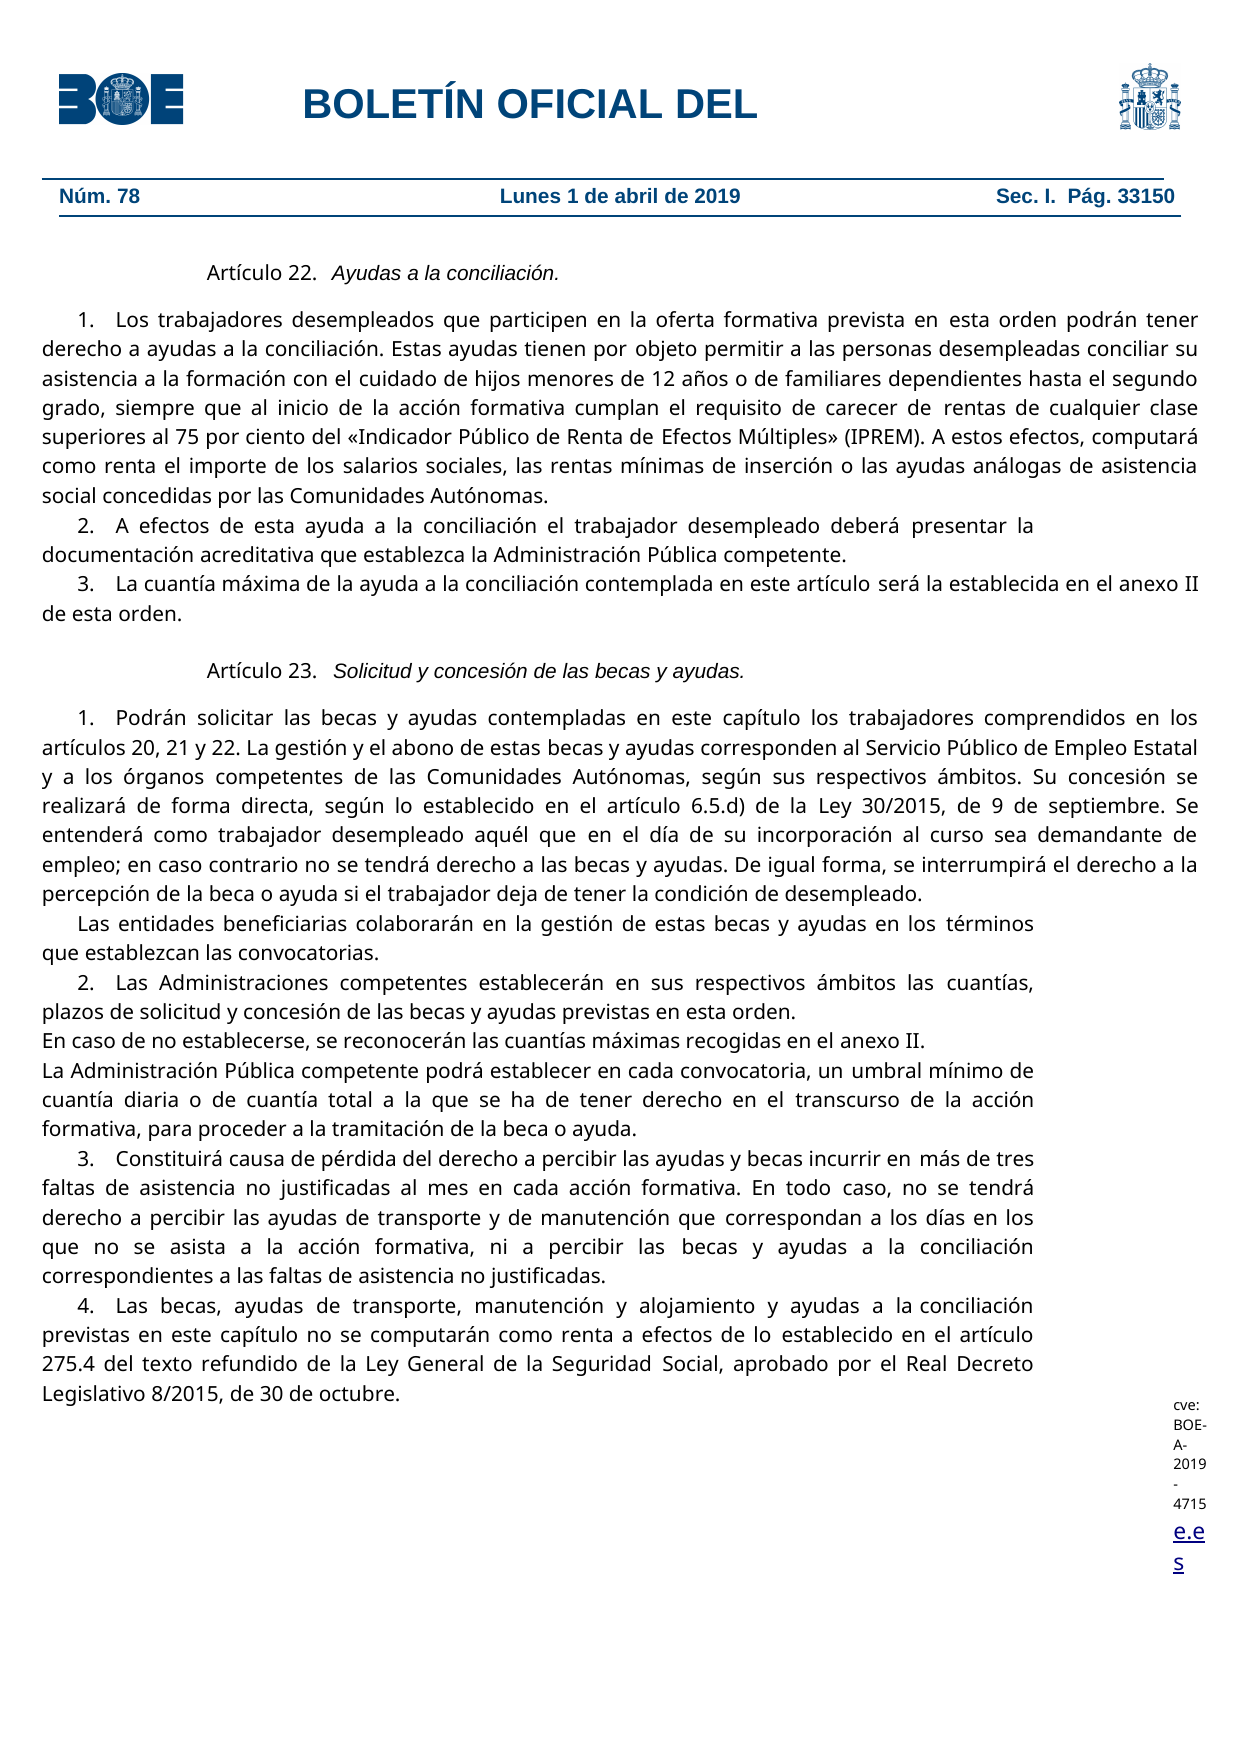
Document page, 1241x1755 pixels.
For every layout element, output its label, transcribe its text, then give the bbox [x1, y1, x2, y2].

text Artículo 23. Solicitud y concesión de las becas y ayudas. [207, 656, 1199, 684]
list A efectos de esta ayuda a la conciliación el trabajador desempleado deberá presentar la documentación acreditativa que establezca la Administración Pública competente. [42, 511, 1034, 568]
list Las becas, ayudas de transporte, manutención y alojamiento y ayudas a la conciliación previstas en este capítulo no se computarán como renta a efectos de lo establecido en el artículo 275.4 del texto refundido de la Ley General de la Seguridad Social, aprobado por el Real Decreto Legislativo 8/2015, de 30 de octubre. [42, 1291, 1034, 1407]
list Constituirá causa de pérdida del derecho a percibir las ayudas y becas incurrir en más de tres faltas de asistencia no justificadas al mes en cada acción formativa. En todo caso, no se tendrá derecho a percibir las ayudas de transporte y de manutención que correspondan a los días en los que no se asista a la acción formativa, ni a percibir las becas y ayudas a la conciliación correspondientes a las faltas de asistencia no justificadas. [42, 1144, 1034, 1289]
text Las entidades beneficiarias colaborarán en la gestión de estas becas y ayudas en los términos que establezcan las convocatorias. [42, 909, 1034, 967]
list Los trabajadores desempleados que participen en la oferta formativa prevista en esta orden podrán tener derecho a ayudas a la conciliación. Estas ayudas tienen por objeto permitir a las personas desempleadas conciliar su asistencia a la formación con el cuidado de hijos menores de 12 años o de familiares dependientes hasta el segundo grado, siempre que al inicio de la acción formativa cumplan el requisito de carecer de rentas de cualquier clase superiores al 75 por ciento del «Indicador Público de Renta de Efectos Múltiples» (IPREM). A estos efectos, computará como renta el importe de los salarios sociales, las rentas mínimas de inserción o las ayudas análogas de asistencia social concedidas por las Comunidades Autónomas. [42, 305, 1199, 509]
list Podrán solicitar las becas y ayudas contempladas en este capítulo los trabajadores comprendidos en los artículos 20, 21 y 22. La gestión y el abono de estas becas y ayudas corresponden al Servicio Público de Empleo Estatal y a los órganos competentes de las Comunidades Autónomas, según sus respectivos ámbitos. Su concesión se realizará de forma directa, según lo establecido en el artículo 6.5.d) de la Ley 30/2015, de 9 de septiembre. Se entenderá como trabajador desempleado aquél que en el día de su incorporación al curso sea demandante de empleo; en caso contrario no se tendrá derecho a las becas y ayudas. De igual forma, se interrumpirá el derecho a la percepción de la beca o ayuda si el trabajador deja de tener la condición de desempleado. [42, 703, 1199, 907]
text Artículo 22. Ayudas a la conciliación. [207, 258, 1199, 286]
subtitle Núm. 78 Lunes 1 de abril de 2019 Sec. I. Pág. 33150 [59, 184, 1199, 208]
text En caso de no establecerse, se reconocerán las cuantías máximas recogidas en el anexo II. [42, 1027, 1034, 1055]
text La Administración Pública competente podrá establecer en cada convocatoria, un umbral mínimo de cuantía diaria o de cuantía total a la que se ha de tener derecho en el transcurso de la acción formativa, para proceder a la tramitación de la beca o ayuda. [42, 1056, 1034, 1143]
list cve: BOE-A-2019-4715 [1173, 1394, 1209, 1514]
list La cuantía máxima de la ayuda a la conciliación contemplada en este artículo será la establecida en el anexo II de esta orden. [42, 569, 1199, 627]
list Verificable en http://www.boe.es [1173, 1514, 1209, 1604]
list Las Administraciones competentes establecerán en sus respectivos ámbitos las cuantías, plazos de solicitud y concesión de las becas y ayudas previstas en esta orden. [42, 968, 1034, 1026]
